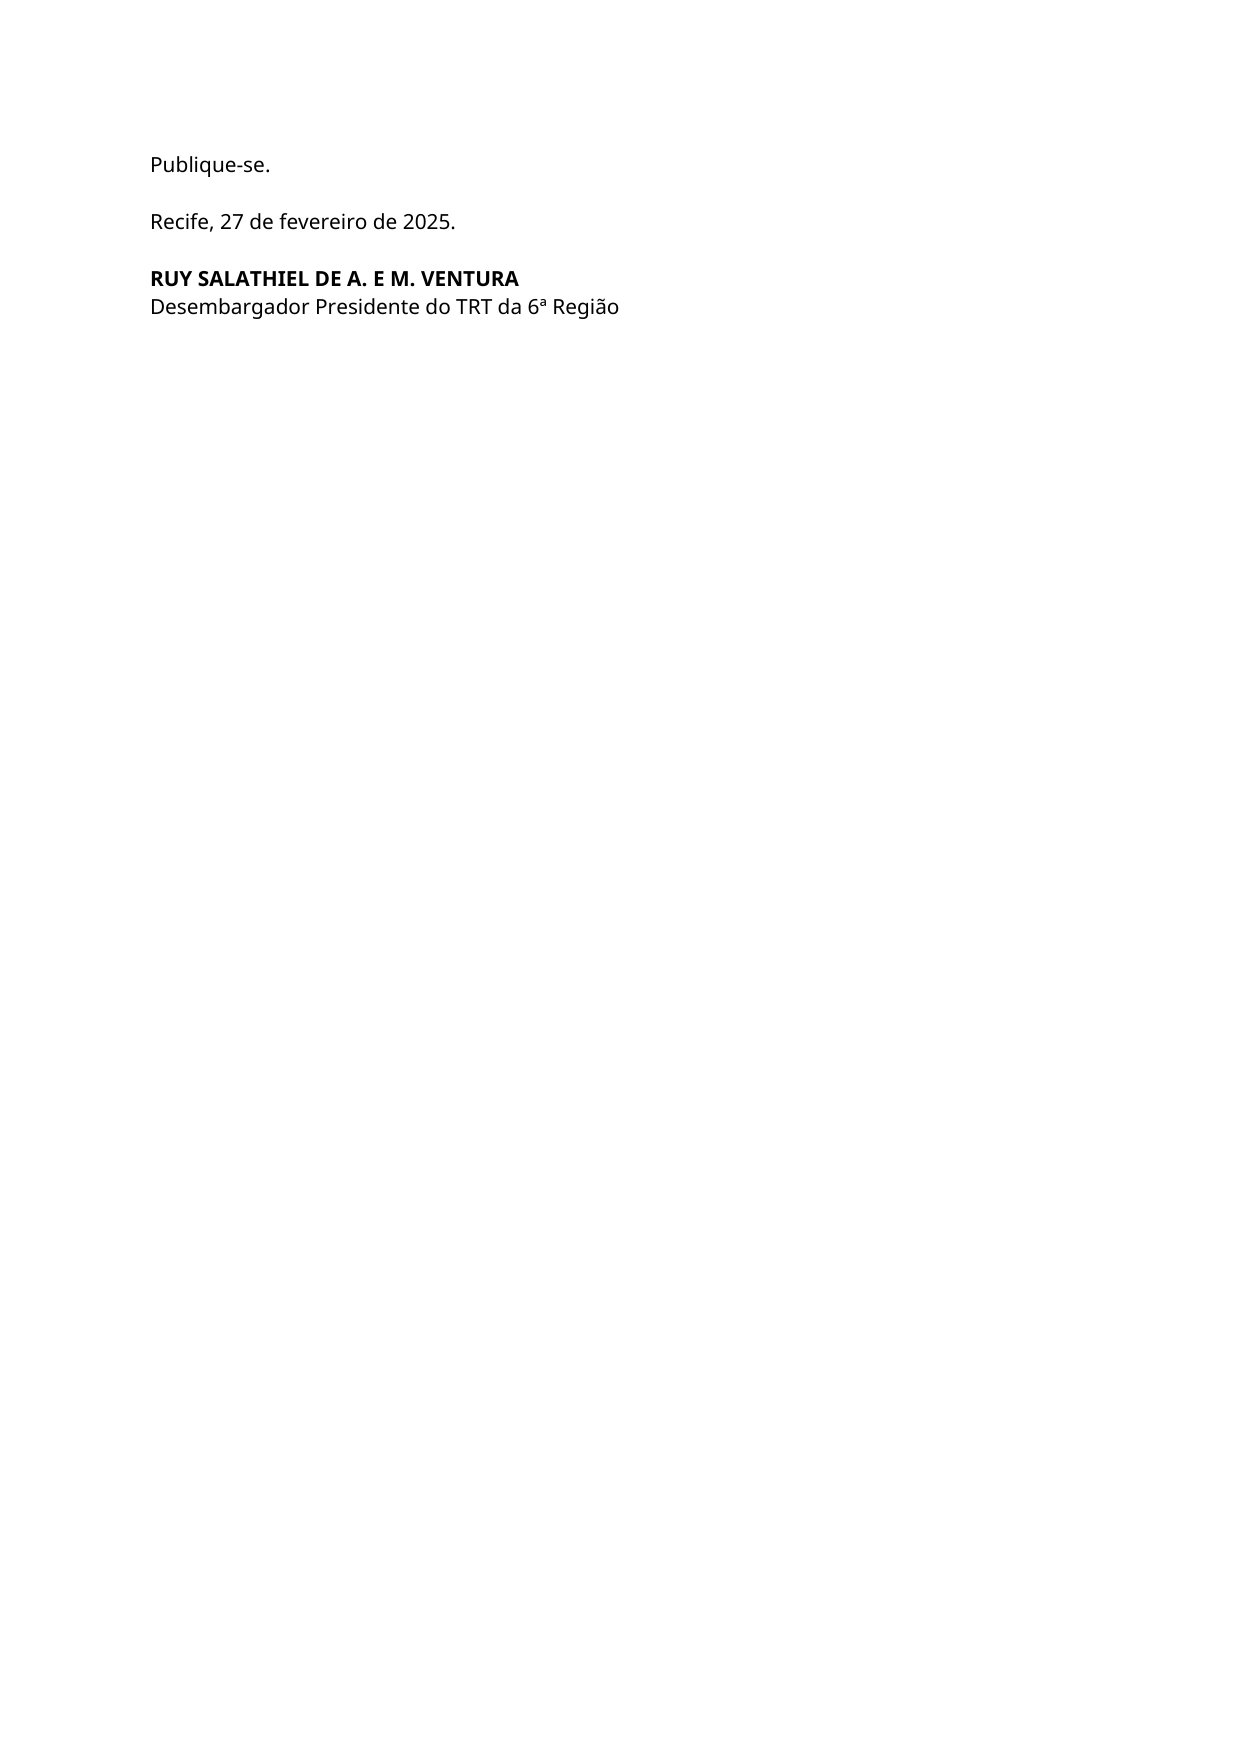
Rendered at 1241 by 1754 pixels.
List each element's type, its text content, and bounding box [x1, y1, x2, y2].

text Recife, 27 de fevereiro de 2025. [150, 207, 1090, 235]
text Desembargador Presidente do TRT da 6ª Região [150, 292, 1090, 321]
text Publique-se. [150, 150, 1090, 178]
text RUY SALATHIEL DE A. E M. VENTURA [150, 264, 1090, 292]
